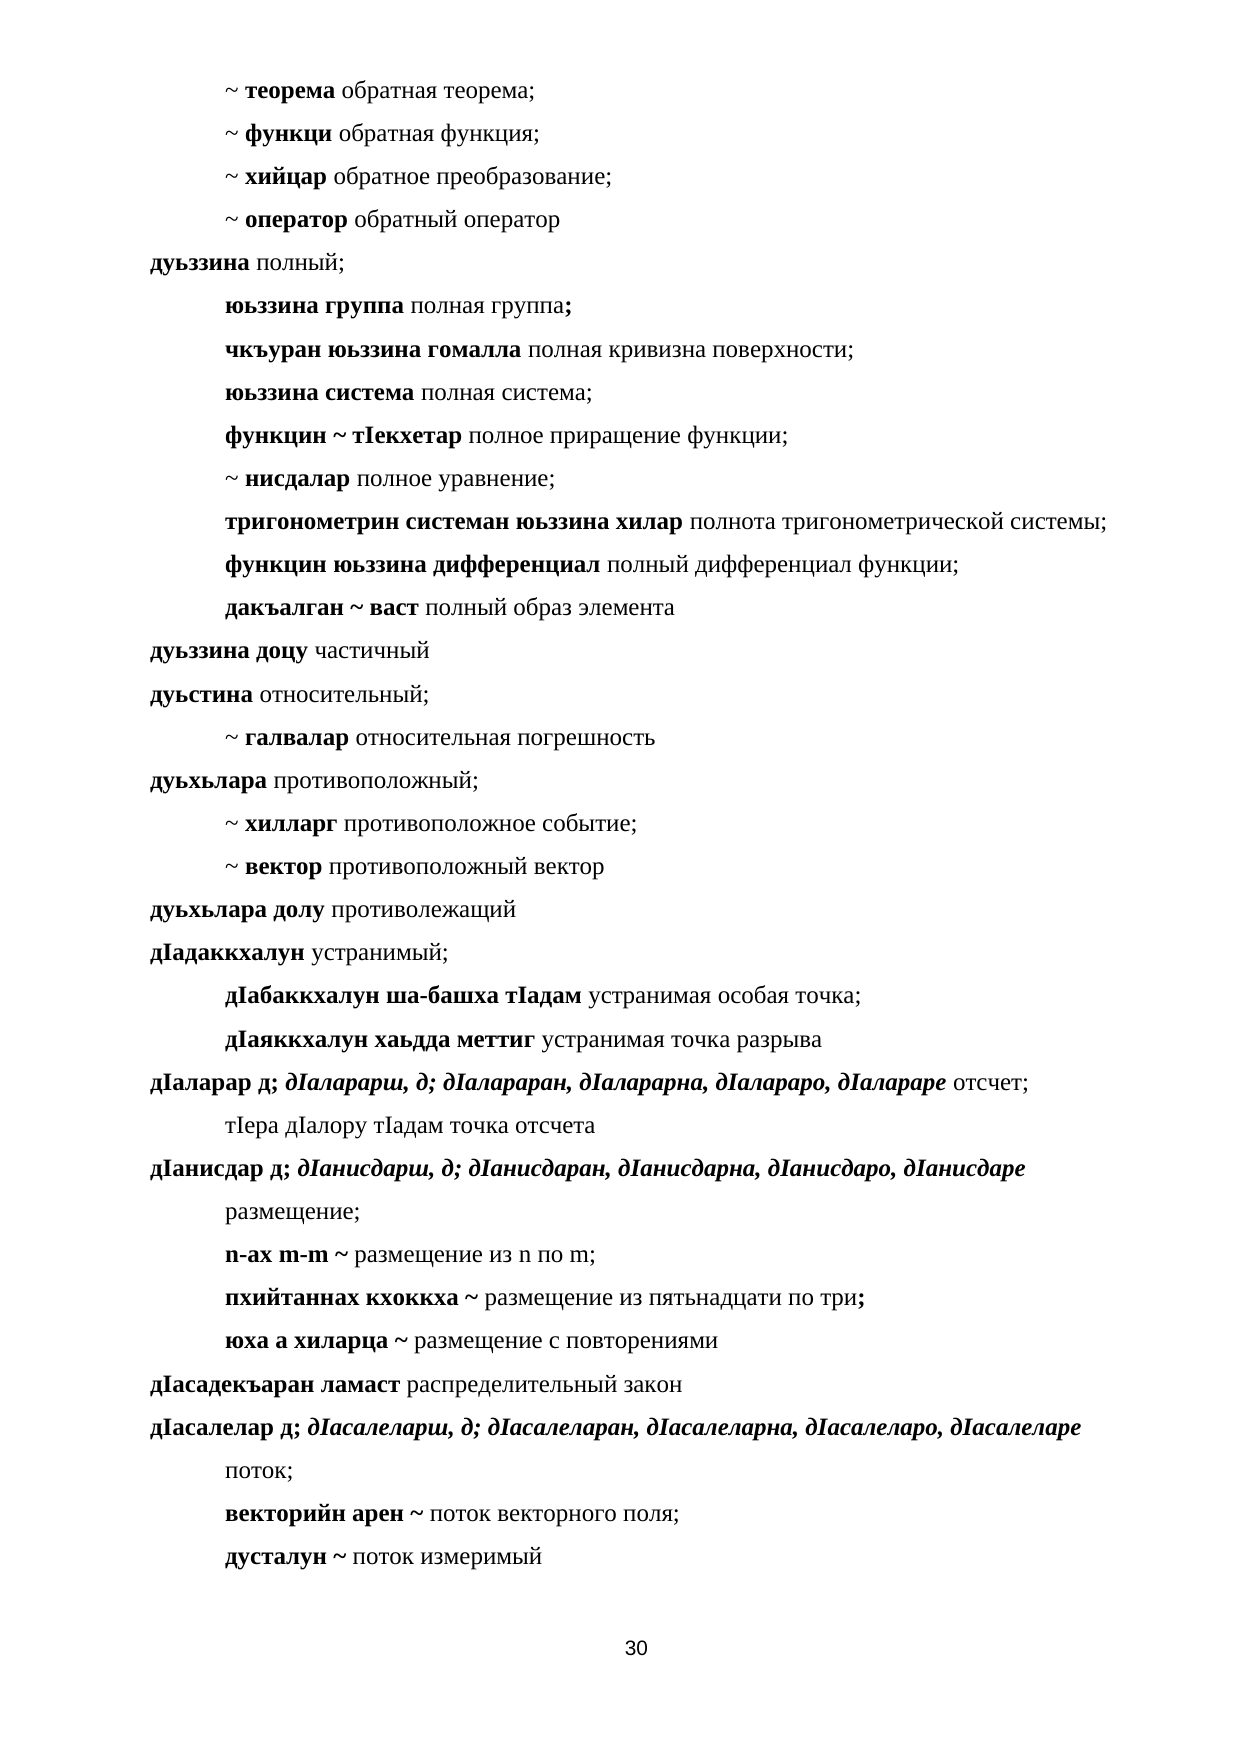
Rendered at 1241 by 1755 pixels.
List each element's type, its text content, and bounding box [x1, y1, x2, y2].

text дӀадаккхалун устранимый; дӀабаккхалун ша-башха тӀадам устранимая особая точка; дӀаяккхалун хаьдда меттиг устранимая точка разрыва [150, 937, 1122, 1052]
text дуьззина доцу частичный [150, 636, 1122, 664]
text ~ теорема обратная теорема; ~ функци обратная функция; ~ хийцар обратное преобразование; ~ оператор обратный оператор [150, 75, 1122, 233]
text дӀасалелар д; дӀасалеларш, д; дӀасалеларан, дӀасалеларна, дӀасалеларо, дӀасалеларе поток; векторийн арен ~ поток векторного поля; дусталун ~ поток измеримый [150, 1412, 1122, 1570]
text дӀаларар д; дӀаларарш, д; дӀалараран, дӀаларарна, дӀалараро, дӀалараре отсчет; тӀера дӀалору тӀадам точка отсчета [150, 1067, 1122, 1139]
text дуьззина полный; юьззина группа полная группа; чкъуран юьззина гомалла полная кривизна поверхности; юьззина система полная система; функцин ~ тӀекхетар полное приращение функции; ~ нисдалар полное уравнение; тригонометрин системан юьззина хилар полнота тригонометрической системы; функцин юьззина дифференциал полный дифференциал функции; дакъалган ~ васт полный образ элемента [150, 247, 1122, 621]
text дуьхьлара противоположный; ~ хилларг противоположное событие; ~ вектор противоположный вектор [150, 765, 1122, 880]
text дӀанисдар д; дӀанисдарш, д; дӀанисдаран, дӀанисдарна, дӀанисдаро, дӀанисдаре размещение; n-ах m-m ~ размещение из n по m; пхийтаннах кхоккха ~ размещение из пятьнадцати по три; юха а хиларца ~ размещение с повторениями [150, 1153, 1122, 1354]
text дӀасадекъаран ламаст распределительный закон [150, 1369, 1122, 1397]
text дуьхьлара долу противолежащий [150, 894, 1122, 923]
text дуьстина относительный; ~ галвалар относительная погрешность [150, 679, 1122, 751]
